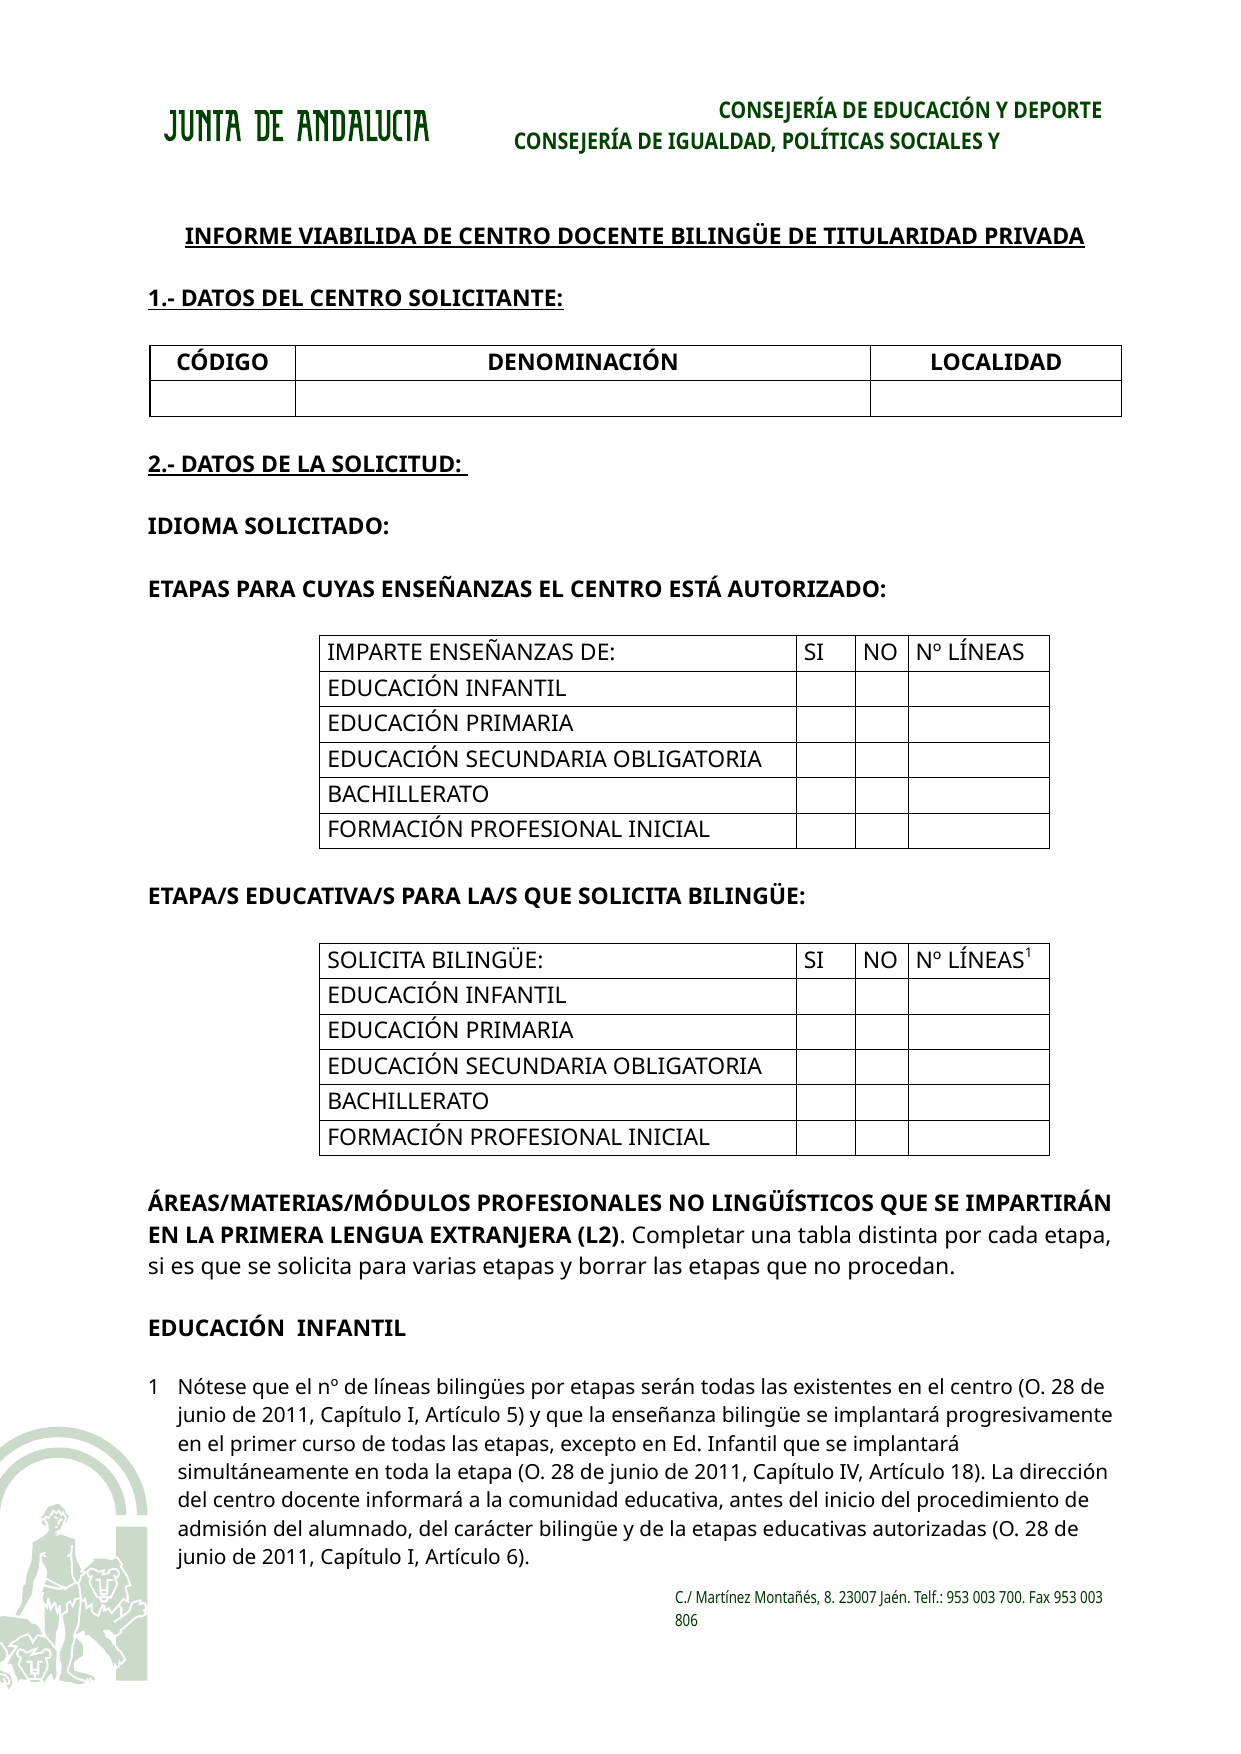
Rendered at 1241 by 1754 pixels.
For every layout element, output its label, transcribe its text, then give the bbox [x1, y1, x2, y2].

table_cell FORMACIÓN PROFESIONAL INICIAL [320, 1121, 796, 1155]
table_cell BACHILLERATO [320, 778, 796, 812]
table_header CÓDIGO [151, 346, 295, 380]
table_cell [797, 1050, 855, 1084]
table_cell [797, 778, 855, 812]
table_cell [296, 381, 870, 416]
table_cell [797, 979, 855, 1013]
table_cell [856, 1085, 908, 1120]
table_cell EDUCACIÓN PRIMARIA [320, 1015, 796, 1049]
table_cell EDUCACIÓN INFANTIL [320, 672, 796, 706]
table_cell [909, 814, 1049, 848]
table_cell [909, 1121, 1049, 1155]
table_cell [909, 979, 1049, 1013]
table_header Nº LÍNEAS [909, 944, 1049, 978]
text 2.- DATOS DE LA SOLICITUD: [148, 448, 1122, 479]
table_header SI [797, 944, 855, 978]
table_header SI [797, 636, 855, 671]
table_cell [856, 1015, 908, 1049]
table_header IMPARTE ENSEÑANZAS DE: [320, 636, 796, 671]
table_cell [797, 707, 855, 742]
table_cell [797, 1015, 855, 1049]
table_cell [909, 1085, 1049, 1120]
table_cell [856, 1050, 908, 1084]
table_cell [909, 778, 1049, 812]
table_cell FORMACIÓN PROFESIONAL INICIAL [320, 814, 796, 848]
table_cell [856, 672, 908, 706]
text ÁREAS/MATERIAS/MÓDULOS PROFESIONALES NO LINGÜÍSTICOS QUE SE IMPARTIRÁN EN LA PRIMERA LENGUA EXTRANJERA (L2). Completar una tabla distinta por cada etapa, si es que se solicita para varias etapas y borrar las etapas que no procedan. [148, 1187, 1122, 1281]
table_cell [856, 1121, 908, 1155]
table_cell [856, 979, 908, 1013]
table_cell [151, 381, 295, 416]
table_cell EDUCACIÓN SECUNDARIA OBLIGATORIA [320, 1050, 796, 1084]
text INFORME VIABILIDA DE CENTRO DOCENTE BILINGÜE DE TITULARIDAD PRIVADA [148, 220, 1122, 251]
table_header NO [856, 636, 908, 671]
table_header DENOMINACIÓN [296, 346, 870, 380]
text IDIOMA SOLICITADO: [148, 510, 1122, 542]
table_header LOCALIDAD [871, 346, 1121, 380]
table_cell [856, 707, 908, 742]
text ETAPA/S EDUCATIVA/S PARA LA/S QUE SOLICITA BILINGÜE: [148, 880, 1122, 911]
table_header NO [856, 944, 908, 978]
table_header Nº LÍNEAS [909, 636, 1049, 671]
table_cell [797, 1085, 855, 1120]
table_cell [797, 1121, 855, 1155]
table_cell BACHILLERATO [320, 1085, 796, 1120]
table_cell [797, 672, 855, 706]
table_cell EDUCACIÓN SECUNDARIA OBLIGATORIA [320, 743, 796, 777]
table_cell [909, 1015, 1049, 1049]
table_cell EDUCACIÓN PRIMARIA [320, 707, 796, 742]
table_cell [856, 743, 908, 777]
table_cell EDUCACIÓN INFANTIL [320, 979, 796, 1013]
table_cell [871, 381, 1121, 416]
table_cell [856, 778, 908, 812]
table_cell [856, 814, 908, 848]
text 1.- DATOS DEL CENTRO SOLICITANTE: [148, 282, 1122, 313]
text EDUCACIÓN INFANTIL [148, 1312, 1122, 1344]
table_cell [797, 814, 855, 848]
text ETAPAS PARA CUYAS ENSEÑANZAS EL CENTRO ESTÁ AUTORIZADO: [148, 573, 1122, 604]
table_cell [909, 672, 1049, 706]
table_cell [909, 707, 1049, 742]
table_cell [909, 743, 1049, 777]
table_cell [797, 743, 855, 777]
table_cell [909, 1050, 1049, 1084]
table_header SOLICITA BILINGÜE: [320, 944, 796, 978]
